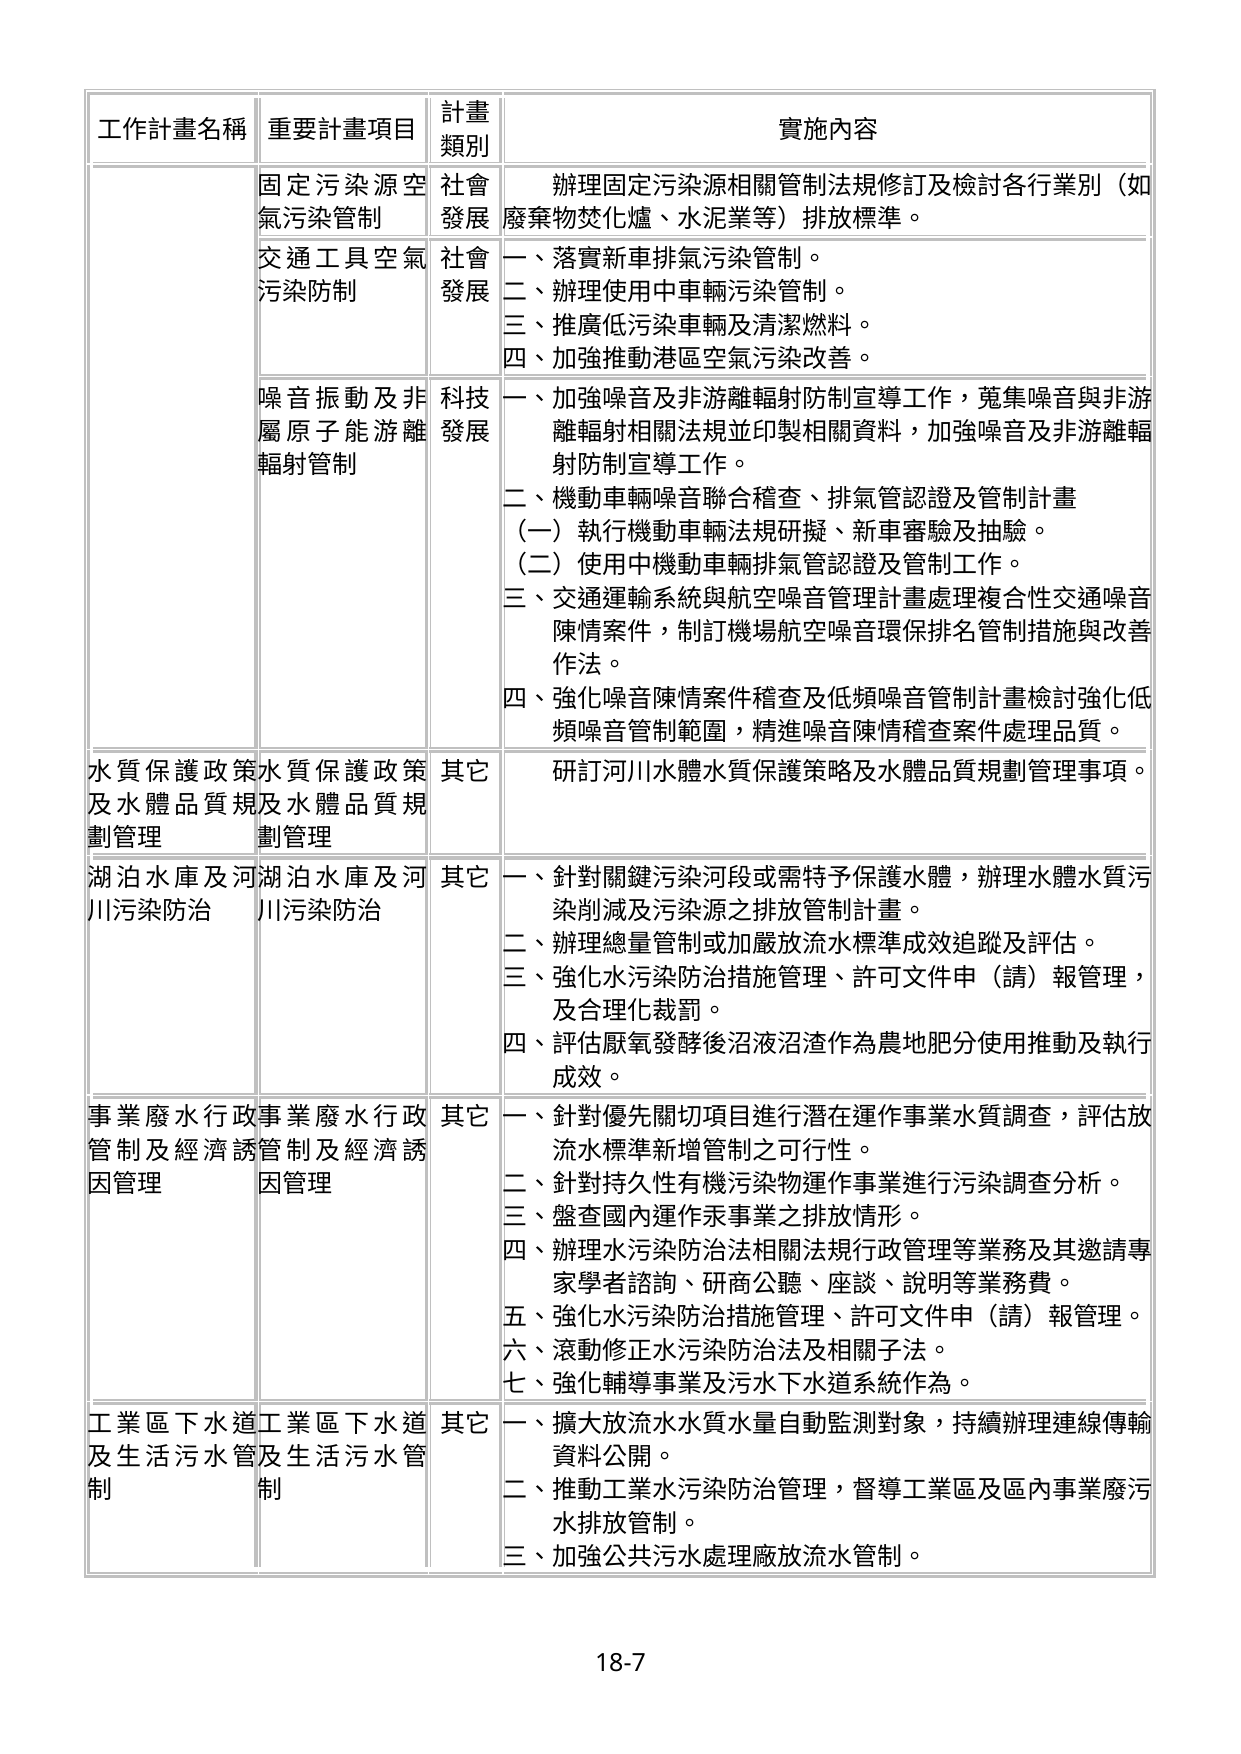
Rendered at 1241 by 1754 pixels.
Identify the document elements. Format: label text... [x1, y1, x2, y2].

table_cell 社會發展 [431, 241, 499, 374]
table_cell 一、落實新車排氣污染管制。 二、辦理使用中車輛污染管制。 三、推廣低污染車輛及清潔燃料。 四、加強推動港區空氣污染改善。 [502, 235, 1153, 374]
table_header 計畫類別 [428, 90, 502, 162]
table_cell 研訂河川水體水質保護策略及水體品質規劃管理事項。 [502, 747, 1153, 853]
table_cell 辦理固定污染源相關管制法規修訂及檢討各行業別（如廢棄物焚化爐、水泥業等）排放標準。 [502, 162, 1153, 234]
table_cell 工業區下水道及生活污水管制 [87, 1399, 257, 1572]
table_cell [87, 162, 257, 747]
table_cell 科技發展 [431, 380, 499, 747]
table_cell 其它 [431, 860, 499, 1093]
table_cell 其它 [431, 1099, 499, 1399]
table_cell 一、針對優先關切項目進行潛在運作事業水質調查，評估放流水標準新增管制之可行性。 二、針對持久性有機污染物運作事業進行污染調查分析。 三、盤查國內運作汞事業之排放情形。 四、辦理水污染防治法相關法規行政管理等業務及其邀請專家學者諮詢、研商公聽、座談、說明等業務費。 五、強化水污染防治措施管理、許可文件申（請）報管理。 六、滾動修正水污染防治法及相關子法。 七、強化輔導事業及污水下水道系統作為。 [502, 1093, 1153, 1399]
table_header 重要計畫項目 [258, 90, 428, 162]
table_cell 工業區下水道及生活污水管制 [258, 1405, 428, 1572]
table_cell 一、加強噪音及非游離輻射防制宣導工作，蒐集噪音與非游離輻射相關法規並印製相關資料，加強噪音及非游離輻射防制宣導工作。 二、機動車輛噪音聯合稽查、排氣管認證及管制計畫 （一）執行機動車輛法規研擬、新車審驗及抽驗。 （二）使用中機動車輛排氣管認證及管制工作。 三、交通運輸系統與航空噪音管理計畫處理複合性交通噪音陳情案件，制訂機場航空噪音環保排名管制措施與改善作法。 四、強化噪音陳情案件稽查及低頻噪音管制計畫檢討強化低頻噪音管制範圍，精進噪音陳情稽查案件處理品質。 [502, 374, 1153, 747]
table_cell 社會發展 [431, 168, 499, 234]
table_header 工作計畫名稱 [90, 95, 257, 162]
table_cell 一、擴大放流水水質水量自動監測對象，持續辦理連線傳輸資料公開。 二、推動工業水污染防治管理，督導工業區及區內事業廢污水排放管制。 三、加強公共污水處理廠放流水管制。 [502, 1399, 1153, 1572]
table_cell 其它 [428, 1399, 502, 1572]
table_cell 事業廢水行政管制及經濟誘因管理 [261, 1099, 425, 1399]
table_cell 交通工具空氣污染防制 [261, 241, 425, 374]
table_cell 一、針對關鍵污染河段或需特予保護水體，辦理水體水質污染削減及污染源之排放管制計畫。 二、辦理總量管制或加嚴放流水標準成效追蹤及評估。 三、強化水污染防治措施管理、許可文件申（請）報管理，及合理化裁罰。 四、評估厭氧發酵後沼液沼渣作為農地肥分使用推動及執行成效。 [502, 853, 1153, 1093]
table_cell 噪音振動及非屬原子能游離輻射管制 [261, 380, 425, 747]
table_cell 湖泊水庫及河川污染防治 [261, 860, 425, 1093]
table_cell 固定污染源空氣污染管制 [261, 168, 425, 234]
table_cell 事業廢水行政管制及經濟誘因管理 [87, 1093, 257, 1399]
table_cell 湖泊水庫及河川污染防治 [87, 853, 257, 1093]
table_cell 其它 [431, 753, 499, 853]
table_header 實施內容 [502, 90, 1153, 162]
table_cell 水質保護政策及水體品質規劃管理 [261, 753, 425, 853]
table_cell 水質保護政策及水體品質規劃管理 [87, 747, 257, 853]
